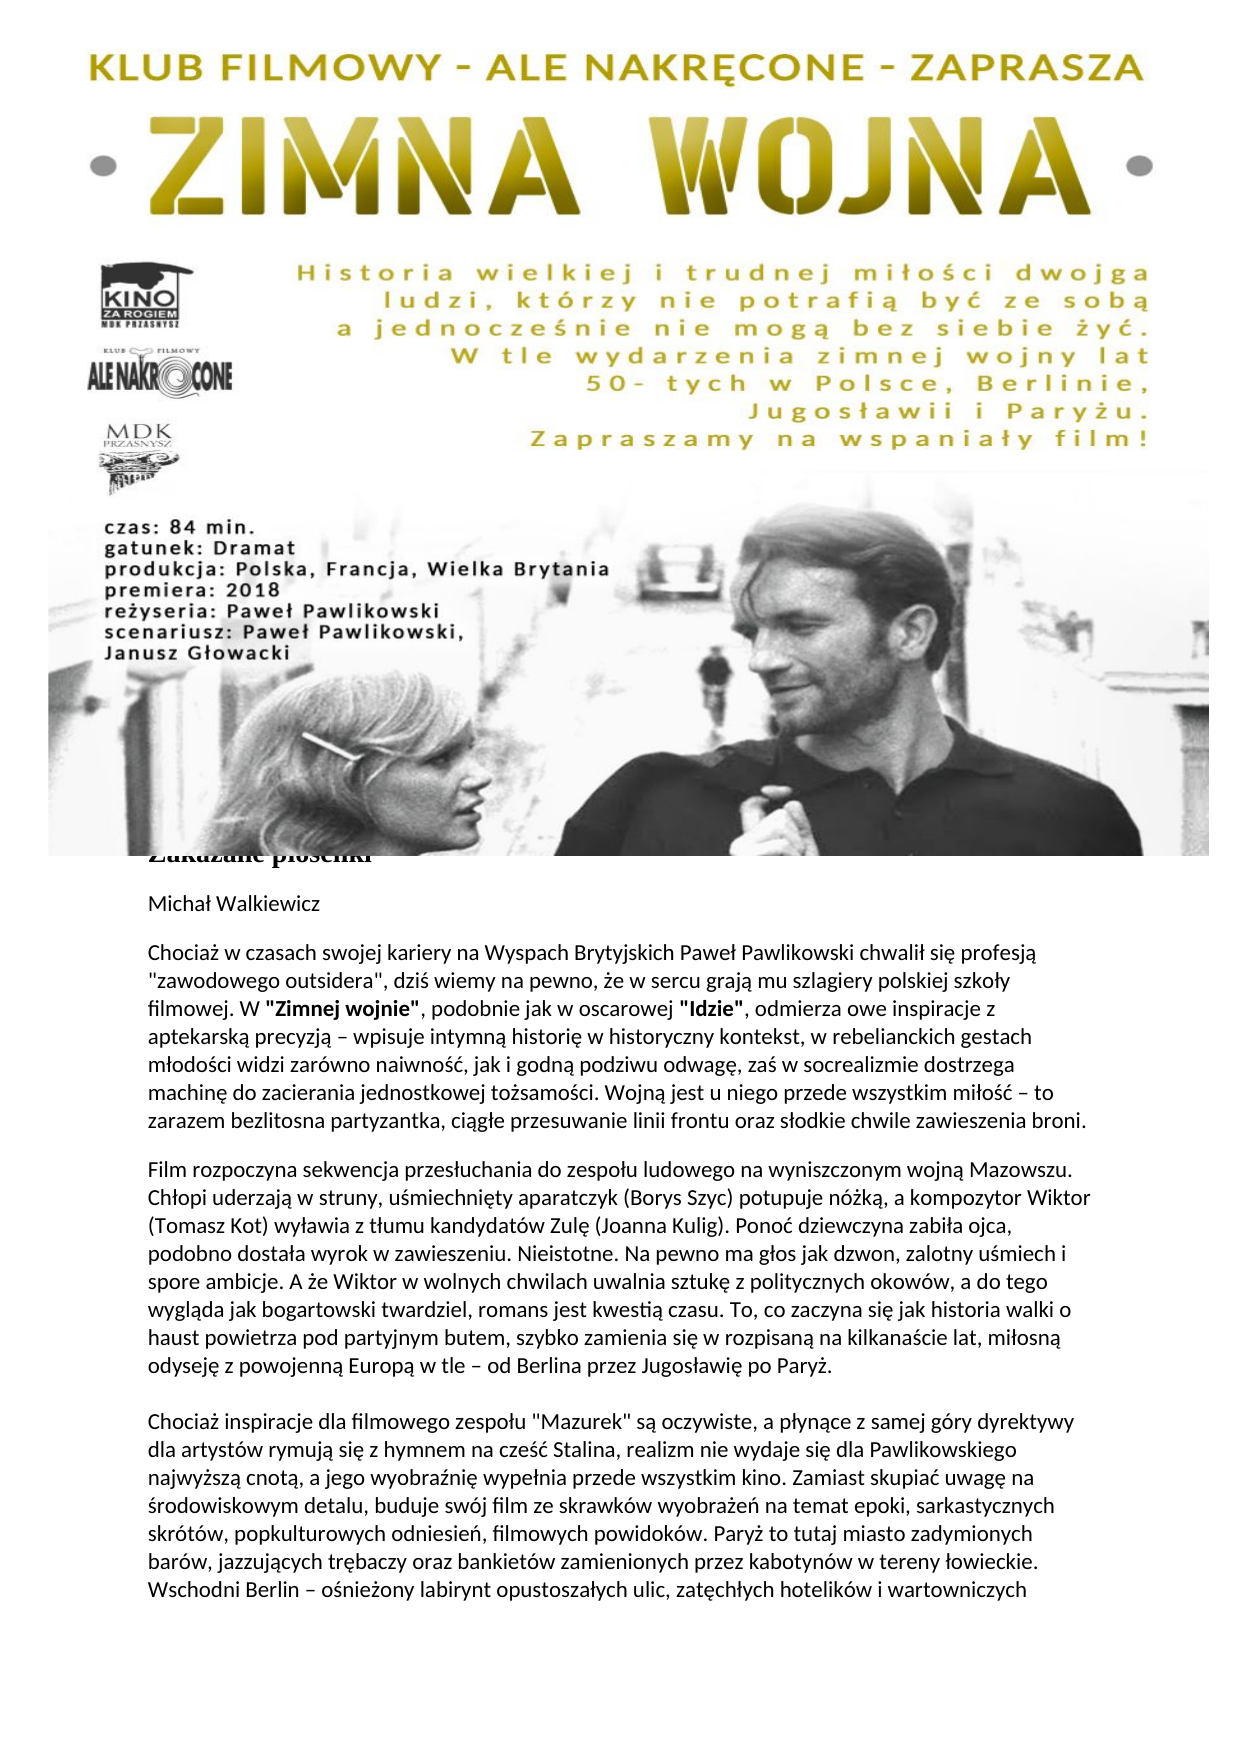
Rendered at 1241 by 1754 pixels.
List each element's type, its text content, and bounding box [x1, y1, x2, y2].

subtitle Zakazane piosenki [148, 856, 273, 868]
text Michał Walkiewicz [148, 889, 1093, 917]
text Chociaż w czasach swojej kariery na Wyspach Brytyjskich Paweł Pawlikowski chwalił się profesją "zawodowego outsidera", dziś wiemy na pewno, że w sercu grają mu szlagiery polskiej szkoły filmowej. W "Zimnej wojnie", podobnie jak w oscarowej "Idzie", odmierza owe inspiracje z aptekarską precyzją – wpisuje intymną historię w historyczny kontekst, w rebelianckich gestach młodości widzi zarówno naiwność, jak i godną podziwu odwagę, zaś w socrealizmie dostrzega machinę do zacierania jednostkowej tożsamości. Wojną jest u niego przede wszystkim miłość – to zarazem bezlitosna partyzantka, ciągłe przesuwanie linii frontu oraz słodkie chwile zawieszenia broni. [148, 938, 1093, 1134]
subtitle Zakazane piosenki [277, 856, 1093, 868]
text Film rozpoczyna sekwencja przesłuchania do zespołu ludowego na wyniszczonym wojną Mazowszu. Chłopi uderzają w struny, uśmiechnięty aparatczyk (Borys Szyc) potupuje nóżką, a kompozytor Wiktor (Tomasz Kot) wyławia z tłumu kandydatów Zulę (Joanna Kulig). Ponoć dziewczyna zabiła ojca, podobno dostała wyrok w zawieszeniu. Nieistotne. Na pewno ma głos jak dzwon, zalotny uśmiech i spore ambicje. A że Wiktor w wolnych chwilach uwalnia sztukę z politycznych okowów, a do tego wygląda jak bogartowski twardziel, romans jest kwestią czasu. To, co zaczyna się jak historia walki o haust powietrza pod partyjnym butem, szybko zamienia się w rozpisaną na kilkanaście lat, miłosną odyseję z powojenną Europą w tle – od Berlina przez Jugosławię po Paryż. Chociaż inspiracje dla filmowego zespołu "Mazurek" są oczywiste, a płynące z samej góry dyrektywy dla artystów rymują się z hymnem na cześć Stalina, realizm nie wydaje się dla Pawlikowskiego najwyższą cnotą, a jego wyobraźnię wypełnia przede wszystkim kino. Zamiast skupiać uwagę na środowiskowym detalu, buduje swój film ze skrawków wyobrażeń na temat epoki, sarkastycznych skrótów, popkulturowych odniesień, filmowych powidoków. Paryż to tutaj miasto zadymionych barów, jazzujących trębaczy oraz bankietów zamienionych przez kabotynów w tereny łowieckie. Wschodni Berlin – ośnieżony labirynt opustoszałych ulic, zatęchłych hotelików i wartowniczych [148, 1155, 1093, 1603]
